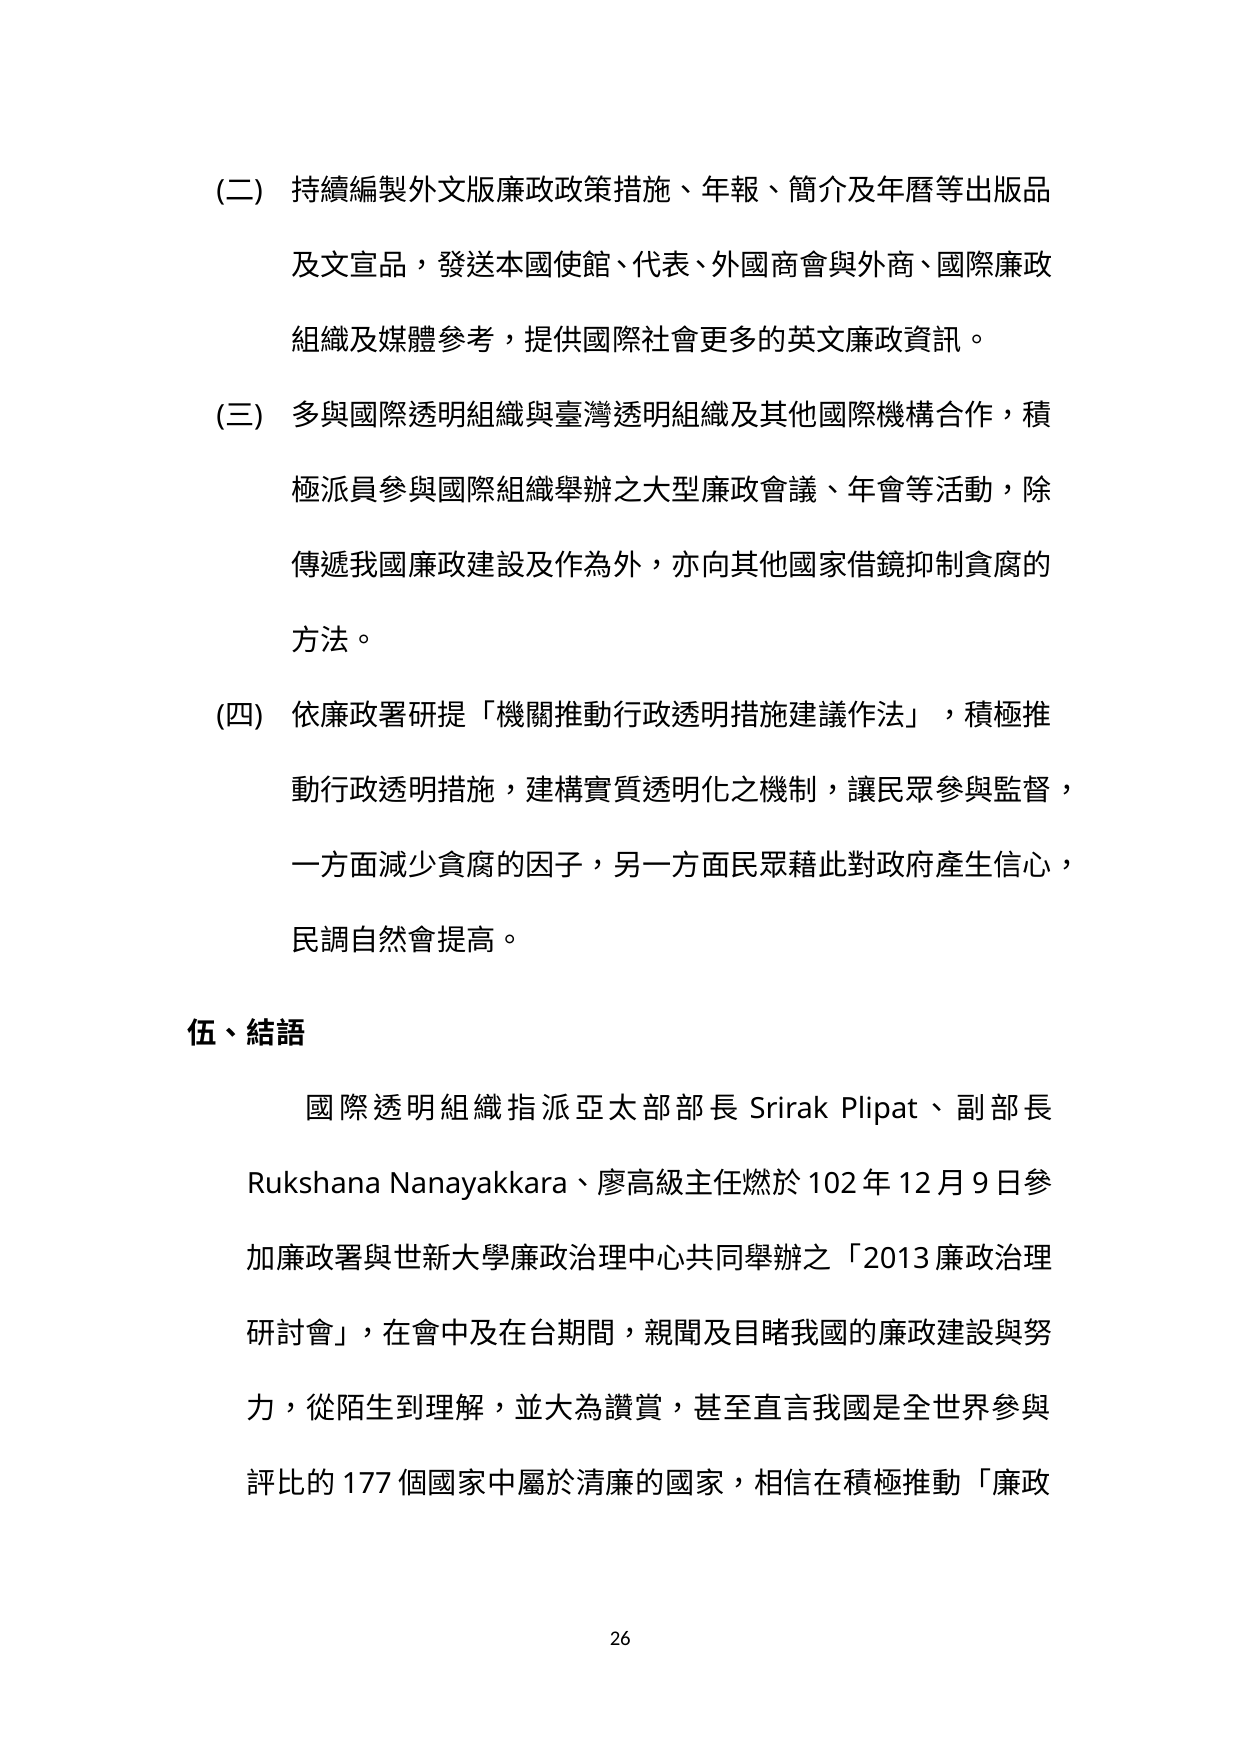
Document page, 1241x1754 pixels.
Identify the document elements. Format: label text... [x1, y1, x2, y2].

subtitle 依廉政署研提「機關推動行政透明措施建議作法」，積極推動行政透明措施，建構實質透明化之機制，讓民眾參與監督，一方面減少貪腐的因子，另一方面民眾藉此對政府產生信心，民調自然會提高。 [216, 675, 1053, 975]
subtitle 持續編製外文版廉政政策措施、年報、簡介及年曆等出版品及文宣品，發送本國使館、代表、外國商會與外商、國際廉政組織及媒體參考，提供國際社會更多的英文廉政資訊。 [216, 150, 1053, 375]
subtitle 國際透明組織指派亞太部部長Srirak Plipat、副部長Rukshana Nanayakkara、廖高級主任燃於102年12月9日參加廉政署與世新大學廉政治理中心共同舉辦之「2013廉政治理研討會」，在會中及在台期間，親聞及目睹我國的廉政建設與努力，從陌生到理解，並大為讚賞，甚至直言我國是全世界參與評比的177個國家中屬於清廉的國家，相信在積極推動「廉政 [247, 1069, 1053, 1519]
list 結語 [187, 994, 953, 1069]
subtitle 多與國際透明組織與臺灣透明組織及其他國際機構合作，積極派員參與國際組織舉辦之大型廉政會議、年會等活動，除傳遞我國廉政建設及作為外，亦向其他國家借鏡抑制貪腐的方法。 [216, 375, 1053, 675]
